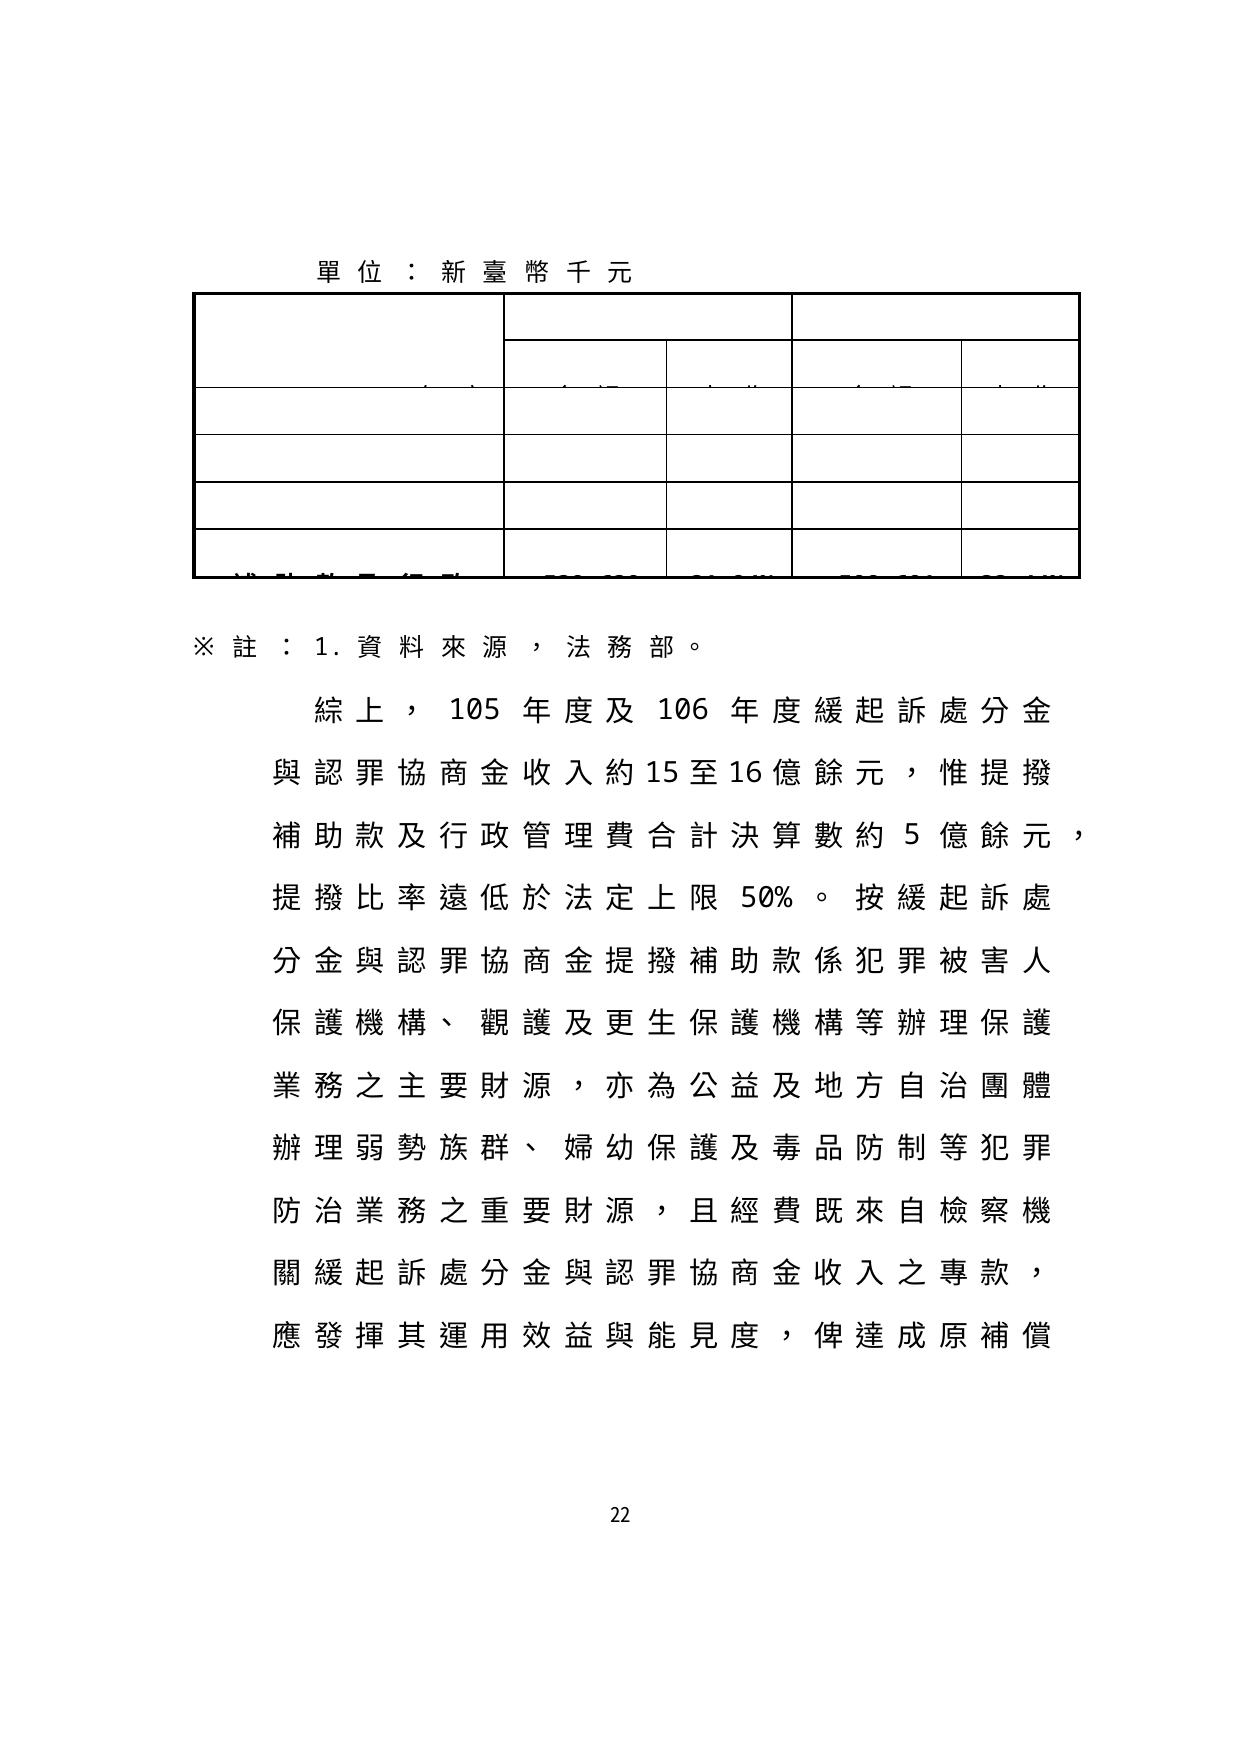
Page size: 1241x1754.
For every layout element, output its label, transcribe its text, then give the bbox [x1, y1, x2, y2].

table_cell 1,520,973 [793, 388, 961, 434]
table_cell 33.44% [962, 530, 1078, 576]
table_cell 收入 [196, 388, 503, 434]
table_cell 行政管理費 [196, 483, 503, 528]
table_cell 530,630 [505, 530, 666, 576]
table_cell 100.00% [962, 388, 1078, 434]
table_header 106年度決算數 [793, 295, 1078, 339]
table_cell 占收入% [667, 341, 791, 386]
table_header 年度 科目 [196, 295, 503, 386]
table_cell 金額 [793, 341, 961, 386]
table_cell 0.91% [962, 483, 1078, 528]
table_cell 100.00% [667, 388, 791, 434]
table_cell 31.04% [667, 435, 791, 481]
table_cell 13,809 [793, 483, 961, 528]
table_cell 金額 [505, 341, 666, 386]
table_cell 0.90% [667, 483, 791, 528]
table_cell 31.94% [667, 530, 791, 576]
text 單位：新臺幣千元 [183, 229, 1058, 292]
table_cell 32.53% [962, 435, 1078, 481]
table_cell 1,661,410 [505, 388, 666, 434]
table_cell 補助款及行政管理費合計 [196, 530, 503, 576]
table_cell 14,982 [505, 483, 666, 528]
table_cell 占收入% [962, 341, 1078, 386]
table_cell 515,648 [505, 435, 666, 481]
table_cell 508,601 [793, 530, 961, 576]
table_header 105年度決算數 [505, 295, 791, 339]
table_cell 補助款 [196, 435, 503, 481]
text 綜上，105年度及106年度緩起訴處分金與認罪協商金收入約15至16億餘元，惟提撥補助款及行政管理費合計決算數約5億餘元，提撥比率遠低於法定上限50%。按緩起訴處分金與認罪協商金提撥補助款係犯罪被害人保護機構、觀護及更生保護機構等辦理保護業務之主要財源，亦為公益及地方自治團體辦理弱勢族群、婦幼保護及毒品防制等犯罪防治業務之重要財源，且經費既來自檢察機關緩起訴處分金與認罪協商金收入之專款，應發揮其運用效益與能見度，俾達成原補償犯罪侵害之法益。 [242, 667, 1058, 1417]
text ※註：1.資料來源，法務部。 [183, 604, 1058, 667]
table_cell 494,792 [793, 435, 961, 481]
